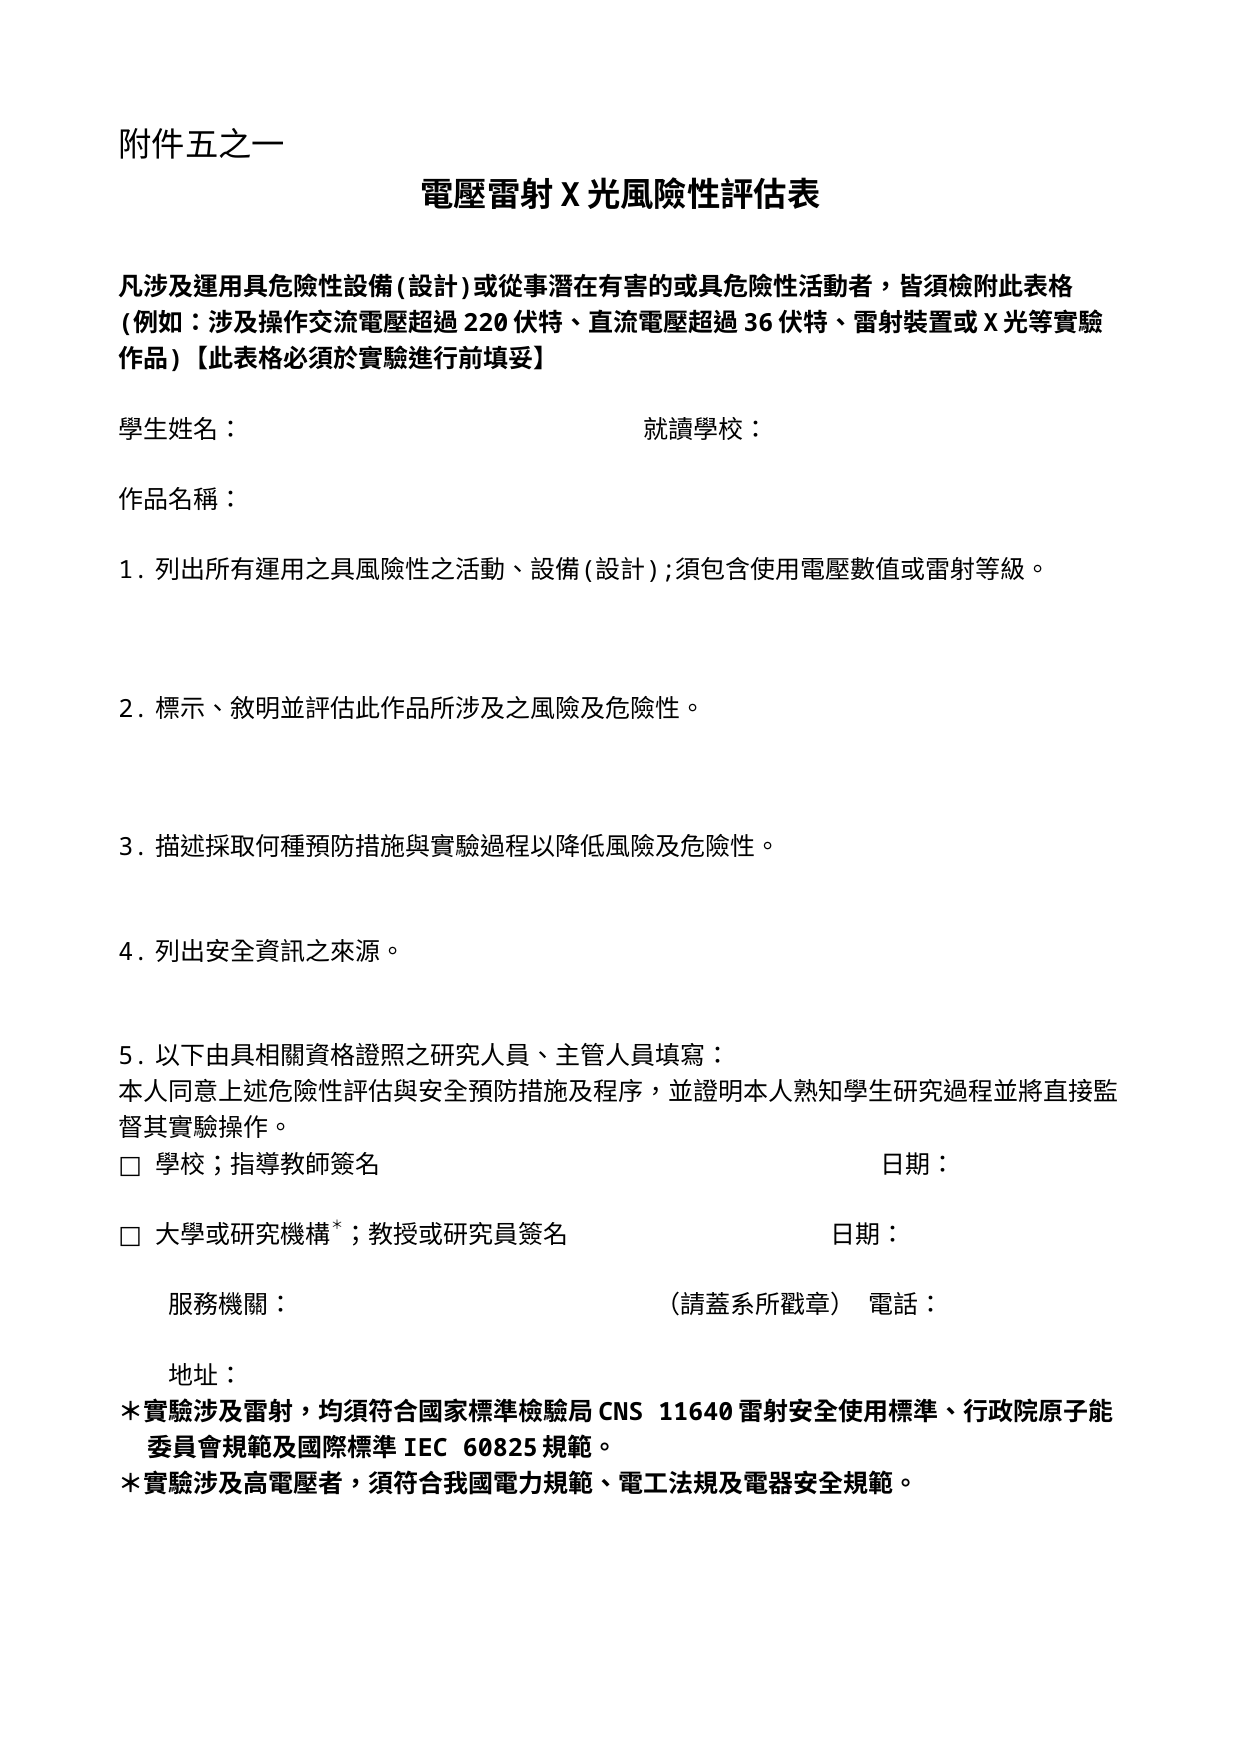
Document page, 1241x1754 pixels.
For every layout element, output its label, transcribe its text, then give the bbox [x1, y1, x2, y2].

text 凡涉及運用具危險性設備(設計)或從事潛在有害的或具危險性活動者，皆須檢附此表格 (例如：涉及操作交流電壓超過220伏特、直流電壓超過36伏特、雷射裝置或X光等實驗作品)【此表格必須於實驗進行前填妥】 [118, 266, 1122, 375]
list 以下由具相關資格證照之研究人員、主管人員填寫： [118, 1035, 1122, 1072]
text 作品名稱： [118, 479, 1122, 516]
text 電壓雷射X光風險性評估表 [118, 166, 1122, 216]
list 學校；指導教師簽名 日期： [118, 1144, 1122, 1180]
list 列出安全資訊之來源。 [118, 931, 1122, 967]
text 附件五之一 [118, 118, 1122, 166]
list 列出所有運用之具風險性之活動、設備(設計);須包含使用電壓數值或雷射等級。 [118, 550, 1122, 586]
text 服務機關： （請蓋系所戳章） 電話： [118, 1285, 1122, 1321]
text 地址： [118, 1355, 1122, 1391]
list 大學或研究機構＊；教授或研究員簽名 日期： [118, 1214, 1122, 1251]
text ＊實驗涉及雷射，均須符合國家標準檢驗局CNS 11640雷射安全使用標準、行政院原子能委員會規範及國際標準IEC 60825規範。 [118, 1391, 1122, 1464]
text ＊實驗涉及高電壓者，須符合我國電力規範、電工法規及電器安全規範。 [118, 1464, 1122, 1500]
list 標示、敘明並評估此作品所涉及之風險及危險性。 [118, 688, 1122, 724]
text 本人同意上述危險性評估與安全預防措施及程序，並證明本人熟知學生研究過程並將直接監督其實驗操作。 [118, 1072, 1122, 1144]
list 描述採取何種預防措施與實驗過程以降低風險及危險性。 [118, 827, 1122, 863]
text 學生姓名： 就讀學校： [118, 409, 1122, 445]
